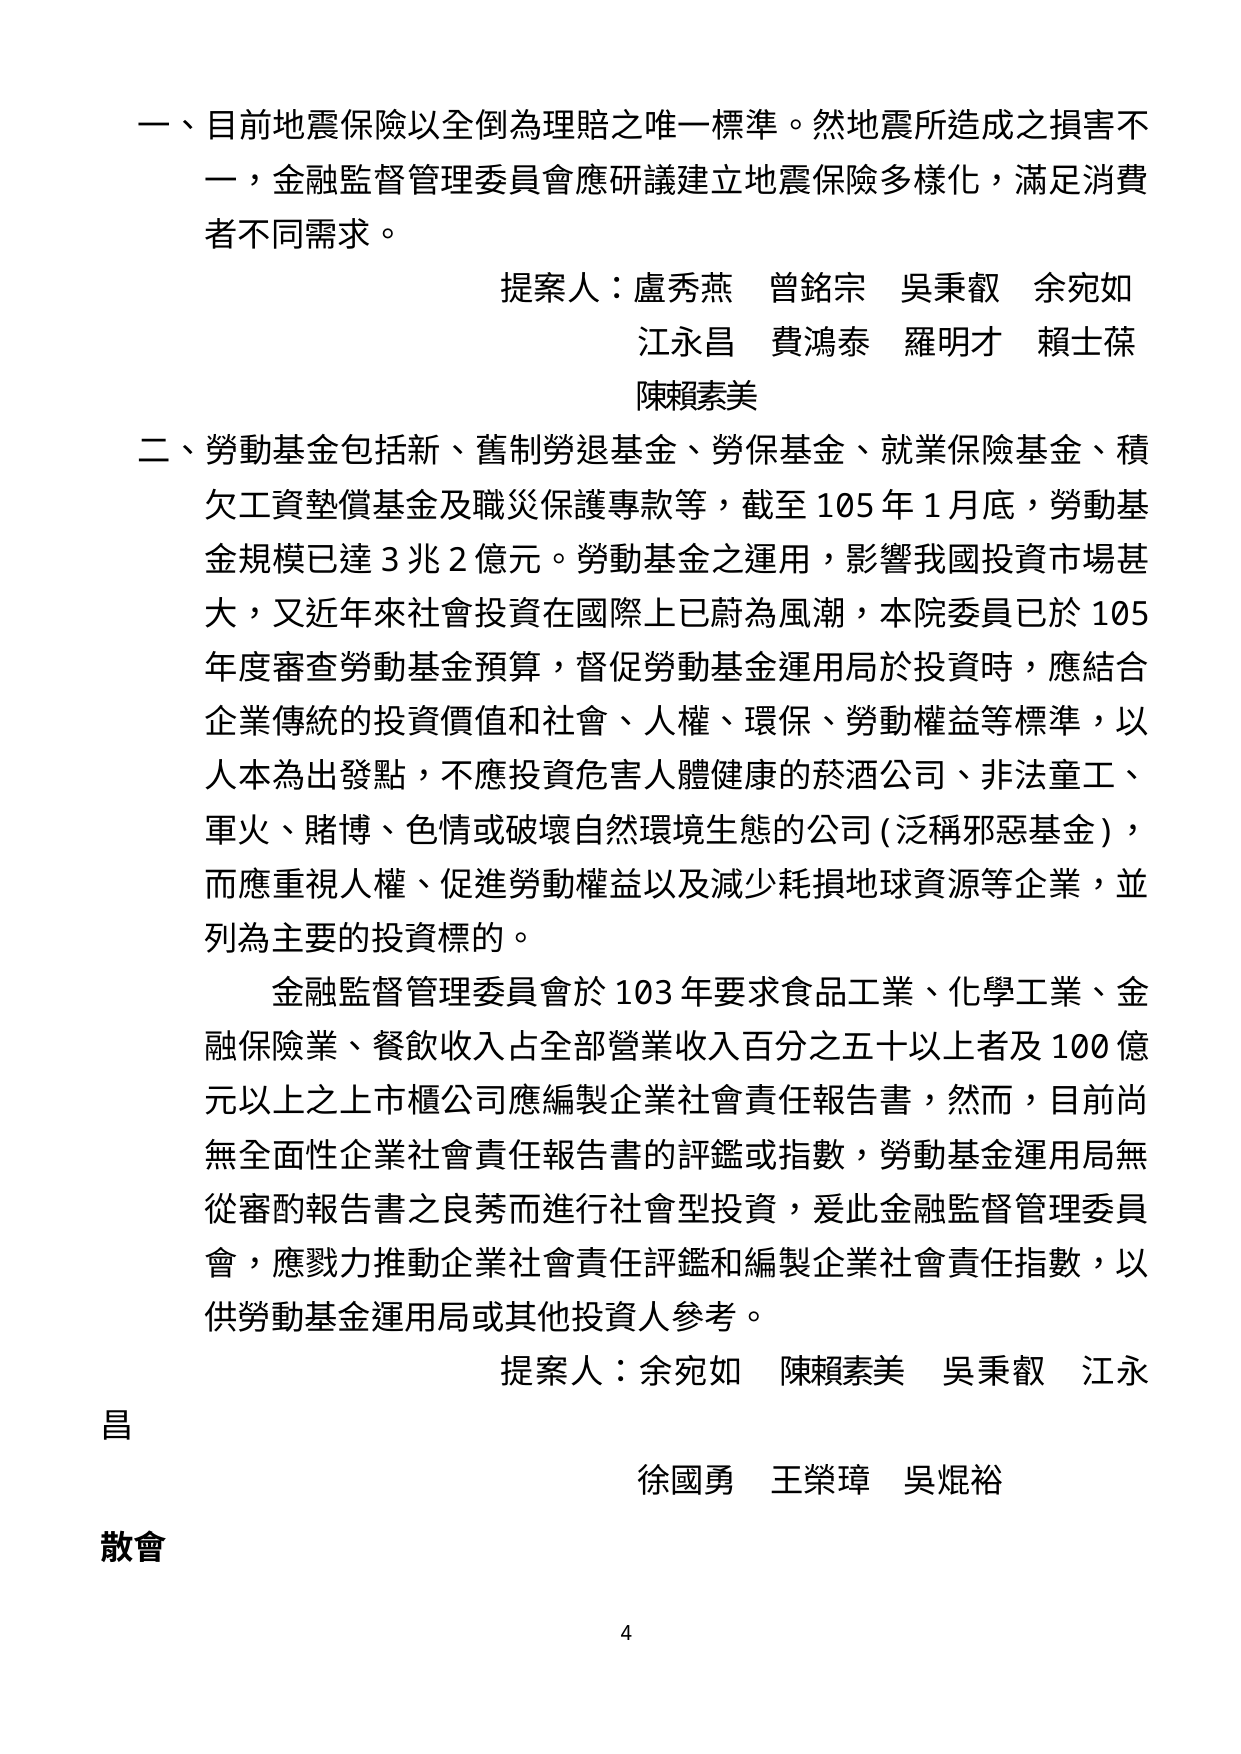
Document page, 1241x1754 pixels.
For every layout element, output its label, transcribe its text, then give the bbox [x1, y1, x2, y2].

text 提案人：盧秀燕 曾銘宗 吳秉叡 余宛如 [100, 257, 1150, 311]
text 江永昌 費鴻泰 羅明才 賴士葆 [100, 311, 1150, 365]
text 散會 [100, 1503, 1152, 1565]
text 金融監督管理委員會於103年要求食品工業、化學工業、金融保險業、餐飲收入占全部營業收入百分之五十以上者及100億元以上之上市櫃公司應編製企業社會責任報告書，然而，目前尚無全面性企業社會責任報告書的評鑑或指數，勞動基金運用局無從審酌報告書之良莠而進行社會型投資，爰此金融監督管理委員會，應戮力推動企業社會責任評鑑和編製企業社會責任指數，以供勞動基金運用局或其他投資人參考。 [204, 961, 1150, 1340]
text 二、勞動基金包括新、舊制勞退基金、勞保基金、就業保險基金、積欠工資墊償基金及職災保護專款等，截至105年1月底，勞動基金規模已達3兆2億元。勞動基金之運用，影響我國投資市場甚大，又近年來社會投資在國際上已蔚為風潮，本院委員已於105年度審查勞動基金預算，督促勞動基金運用局於投資時，應結合企業傳統的投資價值和社會、人權、環保、勞動權益等標準，以人本為出發點，不應投資危害人體健康的菸酒公司、非法童工、軍火、賭博、色情或破壞自然環境生態的公司(泛稱邪惡基金)，而應重視人權、促進勞動權益以及減少耗損地球資源等企業，並列為主要的投資標的。 [138, 419, 1150, 961]
text 提案人：余宛如 陳賴素美 吳秉叡 江永昌 [100, 1340, 1150, 1449]
text 一、目前地震保險以全倒為理賠之唯一標準。然地震所造成之損害不一，金融監督管理委員會應研議建立地震保險多樣化，滿足消費者不同需求。 [138, 94, 1150, 257]
text 陳賴素美 [100, 365, 1150, 419]
text 徐國勇 王榮璋 吳焜裕 [100, 1449, 1150, 1503]
